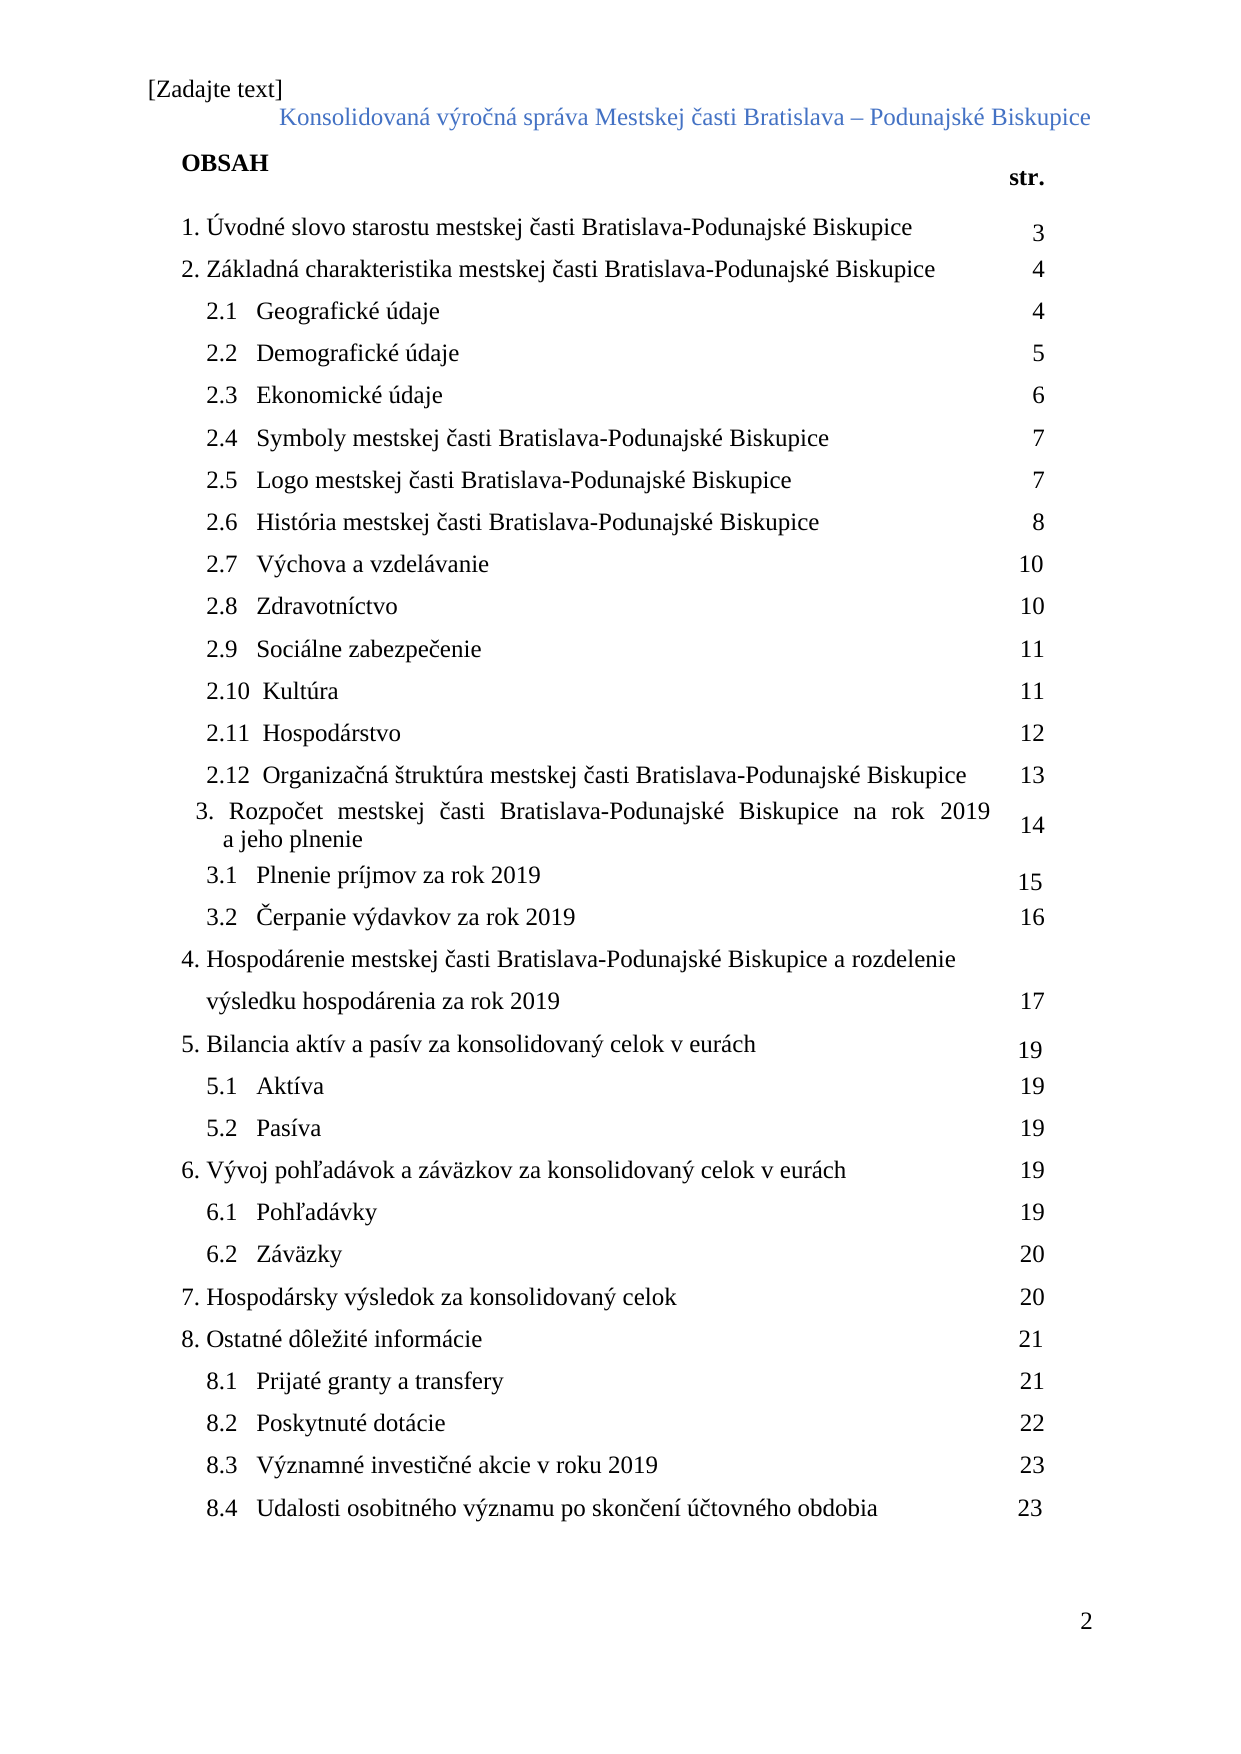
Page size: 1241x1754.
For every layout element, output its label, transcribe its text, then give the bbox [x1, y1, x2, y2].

table_cell 7. Hospodársky výsledok za konsolidovaný celok [174, 1275, 997, 1317]
table_cell [1052, 1317, 1106, 1359]
table_cell 21 [998, 1317, 1052, 1359]
table_cell 2.5 Logo mestskej časti Bratislava-Podunajské Biskupice [174, 458, 997, 500]
table_cell 6 [998, 374, 1052, 416]
table_cell 2. Základná charakteristika mestskej časti Bratislava-Podunajské Biskupice [174, 247, 997, 289]
table_cell 5 [998, 332, 1052, 374]
table_cell výsledku hospodárenia za rok 2019 [174, 980, 997, 1022]
table_cell 2.10 Kultúra [174, 669, 997, 711]
table_cell 20 [998, 1275, 1052, 1317]
table_cell 3.1 Plnenie príjmov za rok 2019 [174, 853, 997, 895]
table_cell 10 [998, 543, 1052, 585]
table_cell [1052, 1149, 1106, 1191]
table_cell [1052, 627, 1106, 669]
table_cell [1052, 247, 1106, 289]
table_cell [1052, 1022, 1106, 1064]
table_cell 19 [998, 1149, 1052, 1191]
table_cell 5.1 Aktíva [174, 1064, 997, 1106]
table_cell [1052, 1402, 1106, 1444]
table_cell 2.6 História mestskej časti Bratislava-Podunajské Biskupice [174, 500, 997, 543]
table_cell 7 [998, 416, 1052, 458]
table_cell 20 [998, 1233, 1052, 1275]
table_cell [1052, 543, 1106, 585]
table_cell 4 [998, 247, 1052, 289]
table_cell 2.8 Zdravotníctvo [174, 585, 997, 627]
table_cell [166, 1528, 174, 1586]
table_cell 13 [998, 754, 1052, 796]
table_header [1051, 1528, 1105, 1586]
table_cell 21 [998, 1360, 1052, 1402]
table_header [1052, 148, 1106, 205]
table_cell 19 [998, 1022, 1052, 1064]
table_cell 19 [998, 1106, 1052, 1148]
table_cell 14 [998, 796, 1052, 853]
table_cell 11 [998, 669, 1052, 711]
table_cell 2.12 Organizačná štruktúra mestskej časti Bratislava-Podunajské Biskupice [174, 754, 997, 796]
table_cell [1052, 585, 1106, 627]
table_cell [1052, 374, 1106, 416]
table_cell 5. Bilancia aktív a pasív za konsolidovaný celok v eurách [174, 1022, 997, 1064]
table_cell 19 [998, 1191, 1052, 1233]
table_cell 6.2 Záväzky [174, 1233, 997, 1275]
table_header [1223, 148, 1240, 1528]
table_cell [1052, 500, 1106, 543]
table_cell 4 [998, 290, 1052, 332]
table_cell [1052, 332, 1106, 374]
table_cell [1052, 1360, 1106, 1402]
table_header [166, 148, 1223, 1528]
table_cell 2.3 Ekonomické údaje [174, 374, 997, 416]
table_cell [1052, 853, 1106, 895]
table_cell 3. Rozpočet mestskej časti Bratislava-Podunajské Biskupice na rok 2019 lllllla jeho plnenie [174, 796, 997, 853]
table_cell 4. Hospodárenie mestskej časti Bratislava-Podunajské Biskupice a rozdelenie [174, 938, 997, 980]
table_cell [1052, 938, 1106, 980]
table_cell 8.2 Poskytnuté dotácie [174, 1402, 997, 1444]
table_header [153, 148, 166, 1586]
table_cell [1052, 669, 1106, 711]
table_cell 23 [998, 1444, 1052, 1486]
table_cell [1052, 895, 1106, 938]
table_cell [1052, 1275, 1106, 1317]
table_cell [1052, 980, 1106, 1022]
table_cell [1052, 205, 1106, 247]
table_cell 7 [998, 458, 1052, 500]
table_cell 16 [998, 895, 1052, 938]
table_cell [1052, 754, 1106, 796]
table_cell 23 [998, 1486, 1052, 1528]
table_cell [1223, 1528, 1240, 1586]
table_cell 6.1 Pohľadávky [174, 1191, 997, 1233]
table_cell 17 [998, 980, 1052, 1022]
table_cell 8.3 Významné investičné akcie v roku 2019 [174, 1444, 997, 1486]
table_cell 2.4 Symboly mestskej časti Bratislava-Podunajské Biskupice [174, 416, 997, 458]
table_cell 2.9 Sociálne zabezpečenie [174, 627, 997, 669]
table_cell 2.7 Výchova a vzdelávanie [174, 543, 997, 585]
table_cell 8.4 Udalosti osobitného významu po skončení účtovného obdobia [174, 1486, 997, 1528]
table_cell 5.2 Pasíva [174, 1106, 997, 1148]
table_cell [1052, 711, 1106, 753]
table_cell 22 [998, 1402, 1052, 1444]
table_cell 19 [998, 1064, 1052, 1106]
table_cell 8.1 Prijaté granty a transfery [174, 1360, 997, 1402]
table_cell [1052, 458, 1106, 500]
table_cell [998, 938, 1052, 980]
table_cell 11 [998, 627, 1052, 669]
table_cell [1052, 1064, 1106, 1106]
table_cell 12 [998, 711, 1052, 753]
table_header [174, 1528, 997, 1586]
table_cell [1052, 1444, 1106, 1486]
table_cell [1052, 290, 1106, 332]
table_cell [1052, 416, 1106, 458]
table_header str. [998, 148, 1052, 205]
table_cell [1052, 1106, 1106, 1148]
table_cell 6. Vývoj pohľadávok a záväzkov za konsolidovaný celok v eurách [174, 1149, 997, 1191]
table_cell [1052, 1486, 1106, 1528]
table_cell 3 [998, 205, 1052, 247]
table_cell [1052, 1191, 1106, 1233]
table_cell 2.1 Geografické údaje [174, 290, 997, 332]
table_cell 3.2 Čerpanie výdavkov za rok 2019 [174, 895, 997, 938]
table_cell [1052, 796, 1106, 853]
table_cell 10 [998, 585, 1052, 627]
table_cell 2.2 Demografické údaje [174, 332, 997, 374]
table_cell 8. Ostatné dôležité informácie [174, 1317, 997, 1359]
table_cell 2.11 Hospodárstvo [174, 711, 997, 753]
table_header [997, 1528, 1051, 1586]
table_cell 8 [998, 500, 1052, 543]
table_cell [1105, 1528, 1223, 1586]
table_cell 15 [998, 853, 1052, 895]
table_cell [1052, 1233, 1106, 1275]
table_header OBSAH [174, 148, 997, 205]
table_cell 1. Úvodné slovo starostu mestskej časti Bratislava-Podunajské Biskupice [174, 205, 997, 247]
